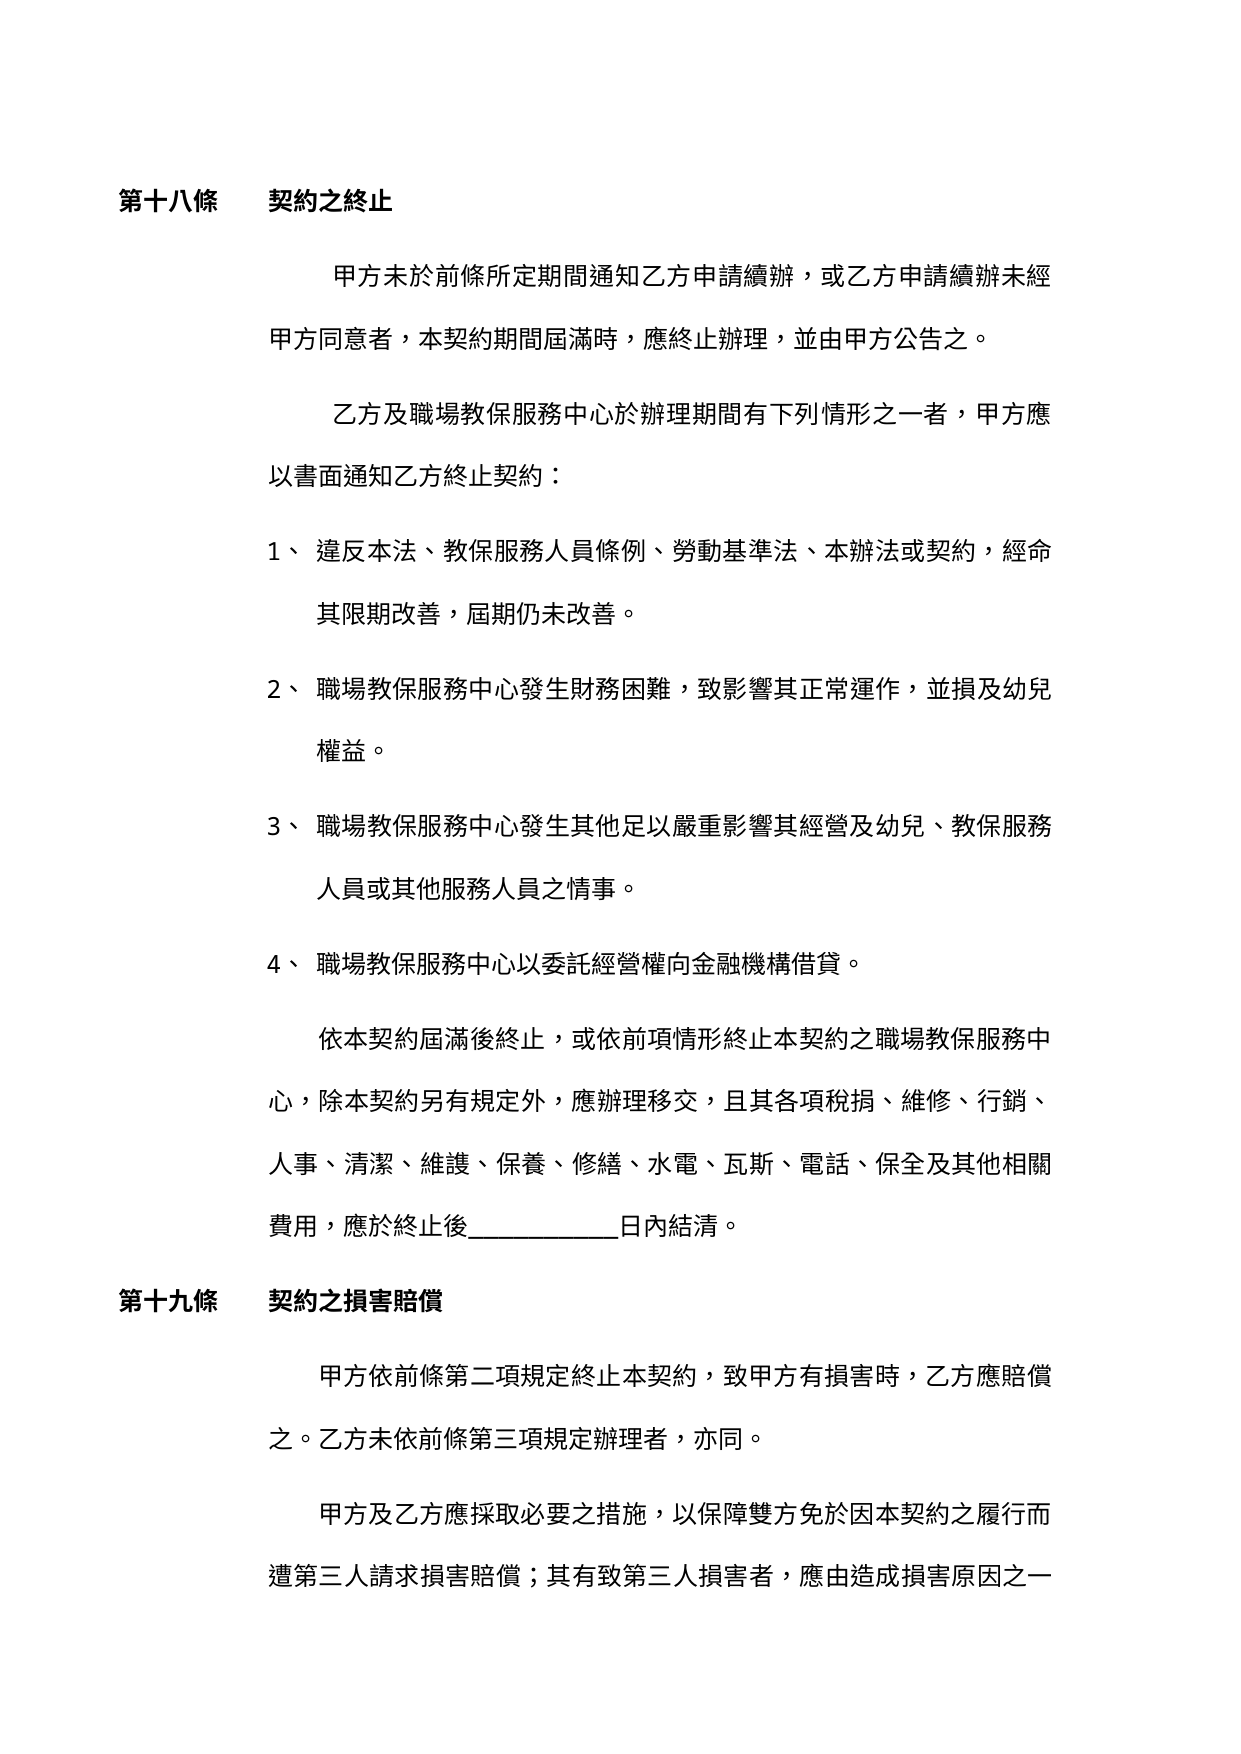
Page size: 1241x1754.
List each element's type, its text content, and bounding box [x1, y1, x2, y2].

text 甲方及乙方應採取必要之措施，以保障雙方免於因本契約之履行而遭第三人請求損害賠償；其有致第三人損害者，應由造成損害原因之一 [268, 1471, 1053, 1596]
text 甲方依前條第二項規定終止本契約，致甲方有損害時，乙方應賠償之。乙方未依前條第三項規定辦理者，亦同。 [268, 1333, 1053, 1458]
list 職場教保服務中心發生財務困難，致影響其正常運作，並損及幼兒權益。 [266, 646, 1053, 771]
text 第十八條 契約之終止 [118, 158, 1053, 221]
list 職場教保服務中心以委託經營權向金融機構借貸。 [266, 921, 1053, 983]
list 違反本法、教保服務人員條例、勞動基準法、本辦法或契約，經命其限期改善，屆期仍未改善。 [266, 508, 1053, 633]
text 依本契約屆滿後終止，或依前項情形終止本契約之職場教保服務中心，除本契約另有規定外，應辦理移交，且其各項稅捐、維修、行銷、人事、清潔、維謢、保養、修繕、水電、瓦斯、電話、保全及其他相關費用，應於終止後__________日內結清。 [268, 996, 1053, 1246]
text 第十九條 契約之損害賠償 [118, 1258, 1053, 1321]
text 甲方未於前條所定期間通知乙方申請續辦，或乙方申請續辦未經甲方同意者，本契約期間屆滿時，應終止辦理，並由甲方公告之。 [268, 233, 1053, 358]
list 職場教保服務中心發生其他足以嚴重影響其經營及幼兒、教保服務人員或其他服務人員之情事。 [266, 783, 1053, 908]
text 乙方及職場教保服務中心於辦理期間有下列情形之一者，甲方應以書面通知乙方終止契約： [268, 371, 1053, 496]
